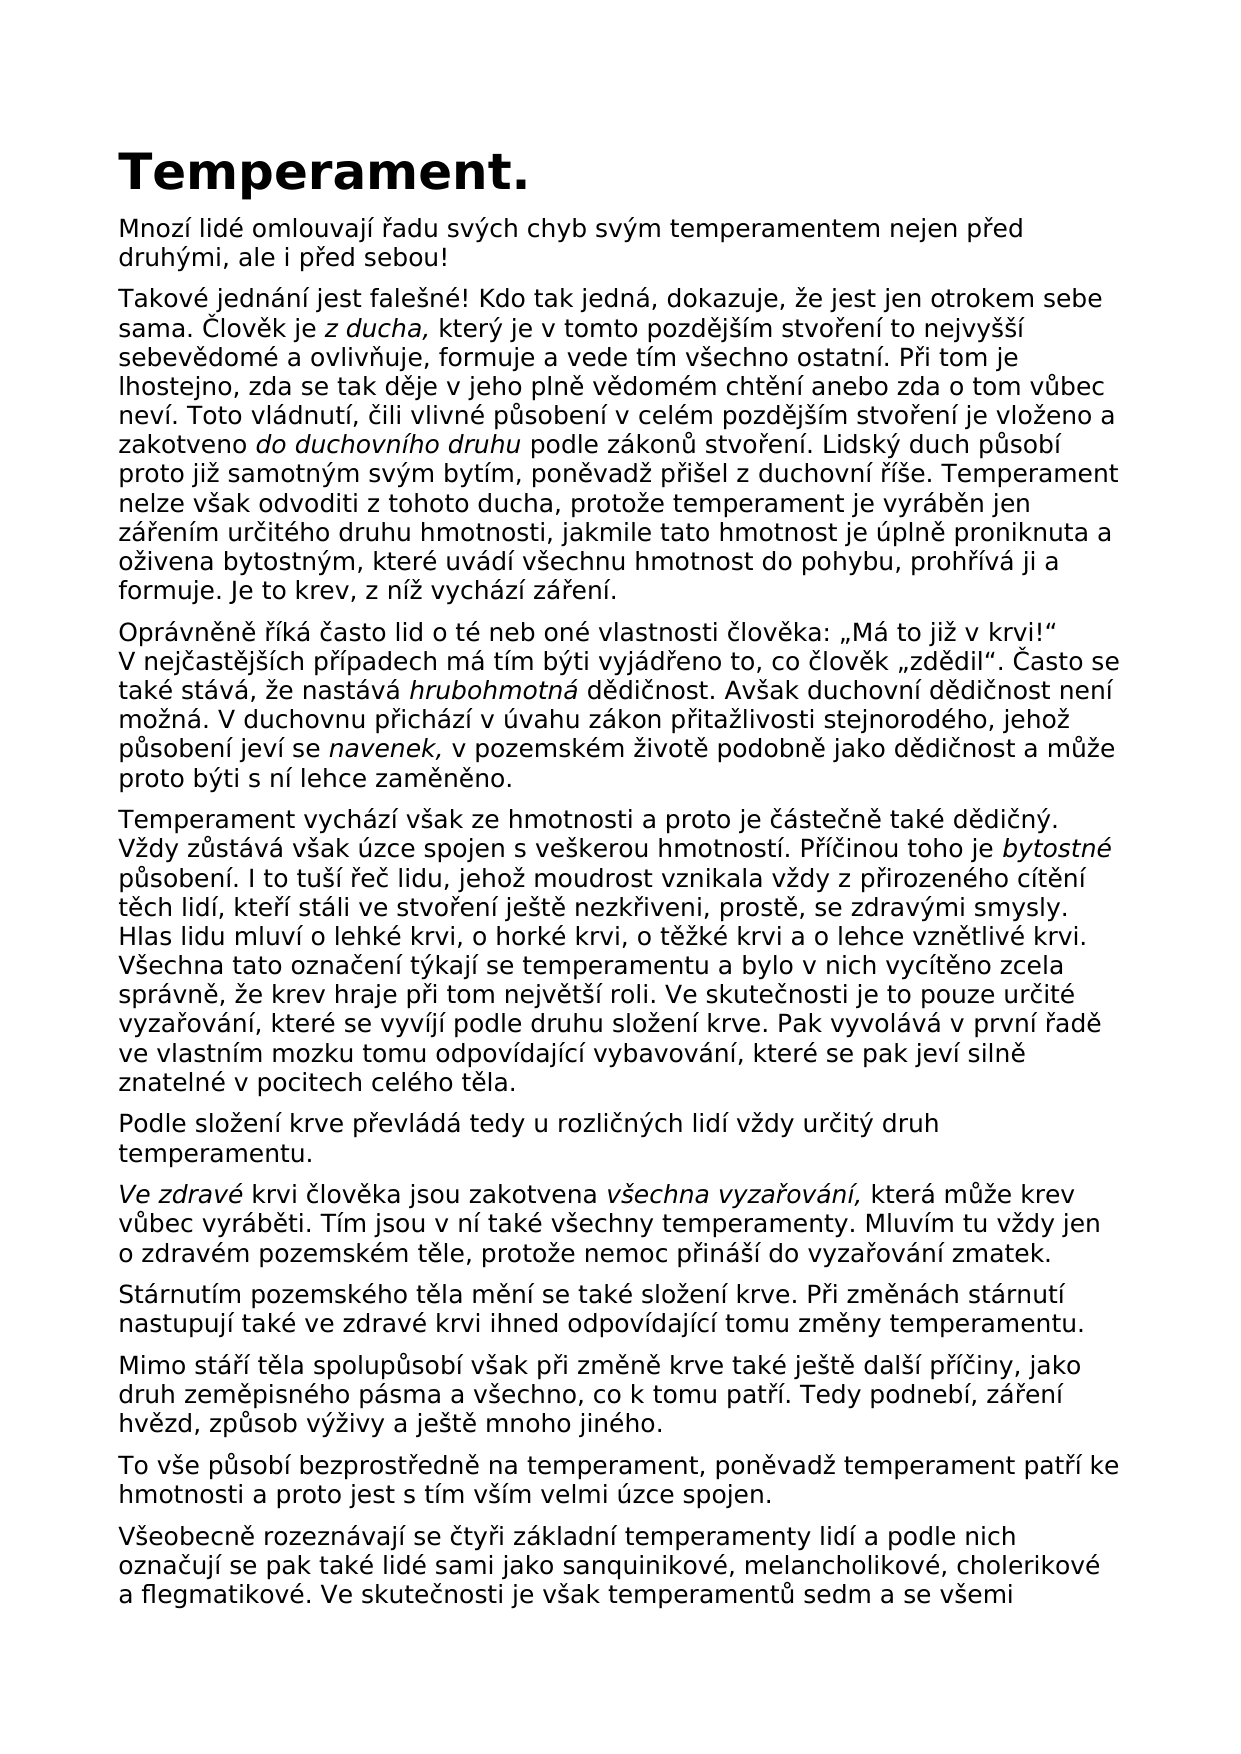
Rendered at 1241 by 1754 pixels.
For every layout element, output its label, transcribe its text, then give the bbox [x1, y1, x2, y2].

text Mimo stáří těla spolupůsobí však při změně krve také ještě další příčiny, jako druh zeměpisného pásma a všechno, co k tomu patří. Tedy podnebí, záření hvězd, způsob výživy a ještě mnoho jiného. [118, 1351, 1122, 1439]
text Mnozí lidé omlouvají řadu svých chyb svým temperamentem nejen před druhými, ale i před sebou! [118, 214, 1122, 272]
text Ve zdravé krvi člověka jsou zakotvena všechna vyzařování, která může krev vůbec vyráběti. Tím jsou v ní také všechny temperamenty. Mluvím tu vždy jen o zdravém pozemském těle, protože nemoc přináší do vyzařování zmatek. [118, 1181, 1122, 1268]
text Stárnutím pozemského těla mění se také složení krve. Při změnách stárnutí nastupují také ve zdravé krvi ihned odpovídající tomu změny temperamentu. [118, 1281, 1122, 1339]
text Takové jednání jest falešné! Kdo tak jedná, dokazuje, že jest jen otrokem sebe sama. Člověk je z ducha, který je v tomto pozdějším stvoření to nejvyšší sebevědomé a ovlivňuje, formuje a vede tím všechno ostatní. Při tom je lhostejno, zda se tak děje v jeho plně vědomém chtění anebo zda o tom vůbec neví. Toto vládnutí, čili vlivné působení v celém pozdějším stvoření je vloženo a zakotveno do duchovního druhu podle zákonů stvoření. Lidský duch působí proto již samotným svým bytím, poněvadž přišel z duchovní říše. Temperament nelze však odvoditi z tohoto ducha, protože temperament je vyráběn jen zářením určitého druhu hmotnosti, jakmile tato hmotnost je úplně proniknuta a oživena bytostným, které uvádí všechnu hmotnost do pohybu, prohřívá ji a formuje. Je to krev, z níž vychází záření. [118, 285, 1122, 606]
text Temperament vychází však ze hmotnosti a proto je částečně také dědičný. Vždy zůstává však úzce spojen s veškerou hmotností. Příčinou toho je bytostné působení. I to tuší řeč lidu, jehož moudrost vznikala vždy z přirozeného cítění těch lidí, kteří stáli ve stvoření ještě nezkřiveni, prostě, se zdravými smysly. Hlas lidu mluví o lehké krvi, o horké krvi, o těžké krvi a o lehce vznětlivé krvi. Všechna tato označení týkají se temperamentu a bylo v nich vycítěno zcela správně, že krev hraje při tom největší roli. Ve skutečnosti je to pouze určité vyzařování, které se vyvíjí podle druhu složení krve. Pak vyvolává v první řadě ve vlastním mozku tomu odpovídající vybavování, které se pak jeví silně znatelné v pocitech celého těla. [118, 806, 1122, 1097]
text Oprávněně říká často lid o té neb oné vlastnosti člověka: „Má to již v krvi!“ V nejčastějších případech má tím býti vyjádřeno to, co člověk „zdědil“. Často se také stává, že nastává hrubohmotná dědičnost. Avšak duchovní dědičnost není možná. V duchovnu přichází v úvahu zákon přitažlivosti stejnorodého, jehož působení jeví se navenek, v pozemském životě podobně jako dědičnost a může proto býti s ní lehce zaměněno. [118, 618, 1122, 793]
text To vše působí bezprostředně na temperament, poněvadž temperament patří ke hmotnosti a proto jest s tím vším velmi úzce spojen. [118, 1451, 1122, 1510]
subtitle Temperament. [118, 143, 1122, 201]
text Všeobecně rozeznávají se čtyři základní temperamenty lidí a podle nich označují se pak také lidé sami jako sanquinikové, melancholikové, cholerikové a flegmatikové. Ve skutečnosti je však temperamentů sedm a se všemi [118, 1522, 1122, 1610]
text Podle složení krve převládá tedy u rozličných lidí vždy určitý druh temperamentu. [118, 1110, 1122, 1168]
